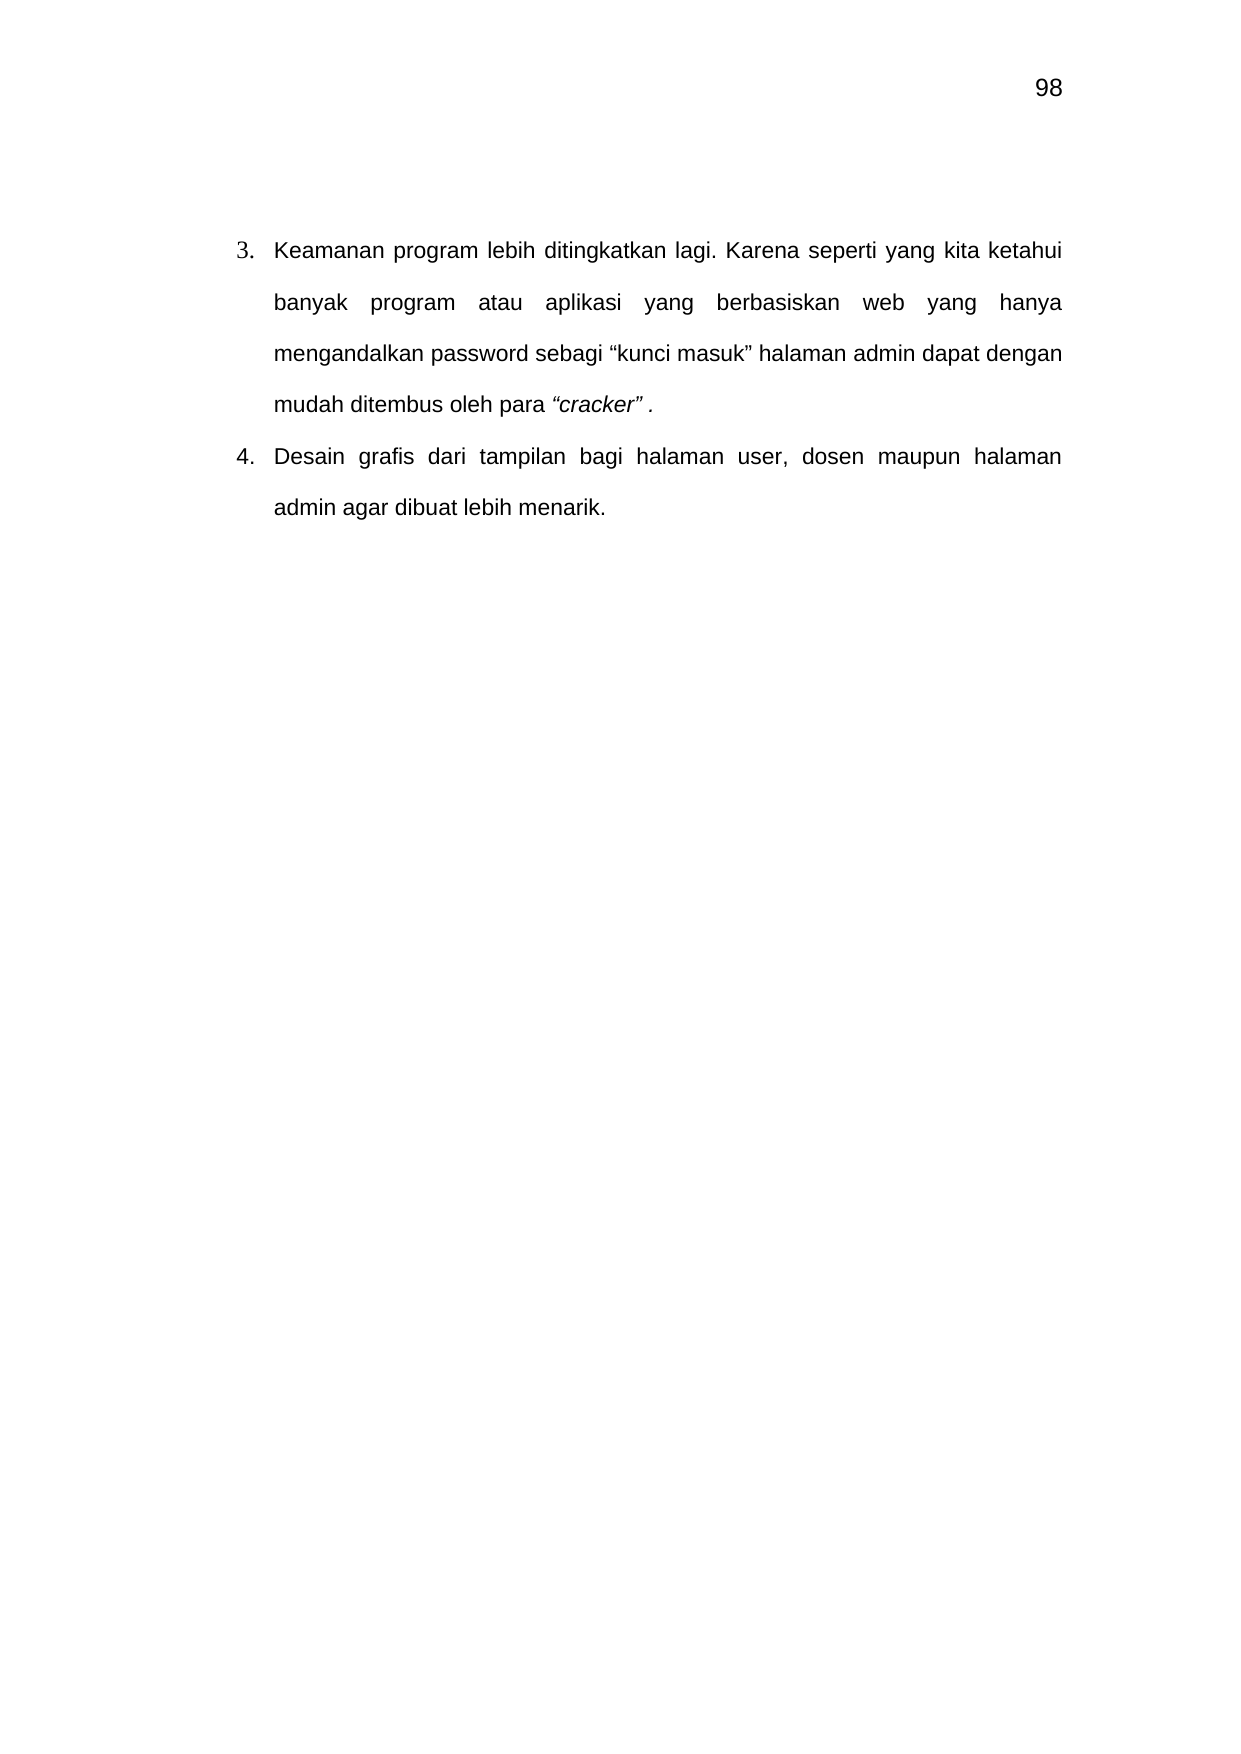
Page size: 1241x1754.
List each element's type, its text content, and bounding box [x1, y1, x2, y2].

list Keamanan program lebih ditingkatkan lagi. Karena seperti yang kita ketahui banyak program atau aplikasi yang berbasiskan web yang hanya mengandalkan password sebagi “kunci masuk” halaman admin dapat dengan mudah ditembus oleh para “cracker” . [236, 236, 1063, 418]
list Desain grafis dari tampilan bagi halaman user, dosen maupun halaman admin agar dibuat lebih menarik. [236, 443, 1063, 520]
